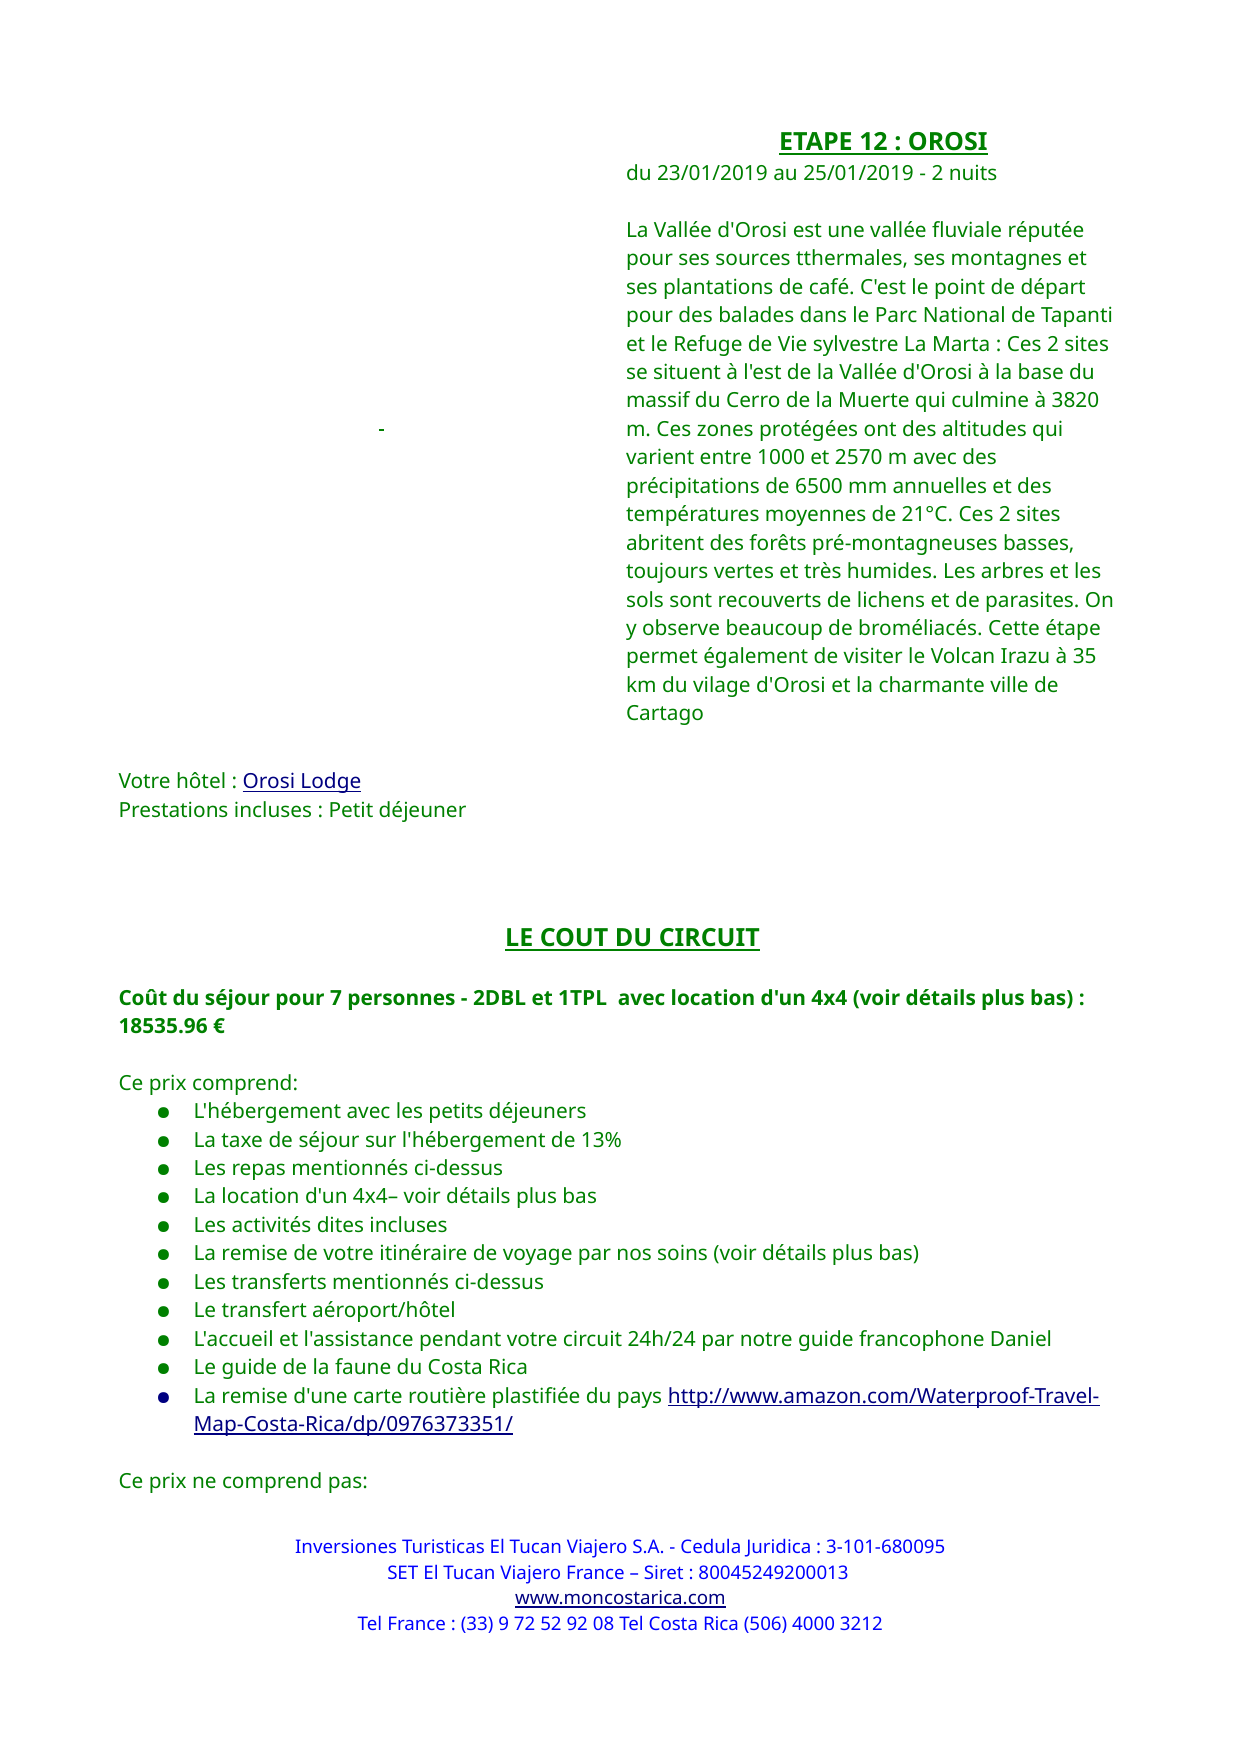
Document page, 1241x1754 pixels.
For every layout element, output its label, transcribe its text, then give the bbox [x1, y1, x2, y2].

list La remise de votre itinéraire de voyage par nos soins (voir détails plus bas) [156, 1238, 1122, 1267]
list Le guide de la faune du Costa Rica [156, 1352, 1122, 1381]
list Les repas mentionnés ci-dessus [156, 1153, 1122, 1182]
list La remise d'une carte routière plastifiée du pays http://www.amazon.com/Waterproof-Travel-Map-Costa-Rica/dp/0976373351/ [156, 1381, 1122, 1438]
text Ce prix comprend: [118, 1068, 1122, 1096]
list Les activités dites incluses [156, 1210, 1122, 1238]
text Votre hôtel : Orosi Lodge [118, 767, 1122, 795]
text Prestations incluses : Petit déjeuner [118, 795, 1122, 823]
text LE COUT DU CIRCUIT [118, 920, 1146, 954]
list L'hébergement avec les petits déjeuners [156, 1096, 1122, 1125]
list La taxe de séjour sur l'hébergement de 13% [156, 1125, 1122, 1153]
list L'accueil et l'assistance pendant votre circuit 24h/24 par notre guide francophone Daniel [156, 1324, 1122, 1352]
text Ce prix ne comprend pas: [118, 1466, 1122, 1494]
list Le transfert aéroport/hôtel [156, 1295, 1122, 1324]
list Les transferts mentionnés ci-dessus [156, 1267, 1122, 1295]
table_header [118, 118, 620, 733]
list La location d'un 4x4– voir détails plus bas [156, 1182, 1122, 1210]
table_header ETAPE 12 : OROSI du 23/01/2019 au 25/01/2019 - 2 nuits La Vallée d'Orosi est une vallée fluviale réputée pour ses sources tthermales, ses montagnes et ses plantations de café. C'est le point de départ pour des balades dans le Parc National de Tapanti et le Refuge de Vie sylvestre La Marta : Ces 2 sites se situent à l'est de la Vallée d'Orosi à la base du massif du Cerro de la Muerte qui culmine à 3820 m. Ces zones protégées ont des altitudes qui varient entre 1000 et 2570 m avec des précipitations de 6500 mm annuelles et des températures moyennes de 21°C. Ces 2 sites abritent des forêts pré-montagneuses basses, toujours vertes et très humides. Les arbres et les sols sont recouverts de lichens et de parasites. On y observe beaucoup de broméliacés. Cette étape permet également de visiter le Volcan Irazu à 35 km du vilage d'Orosi et la charmante ville de Cartago [620, 118, 1122, 733]
text Coût du séjour pour 7 personnes - 2DBL et 1TPL avec location d'un 4x4 (voir détails plus bas) : 18535.96 € [118, 983, 1122, 1039]
